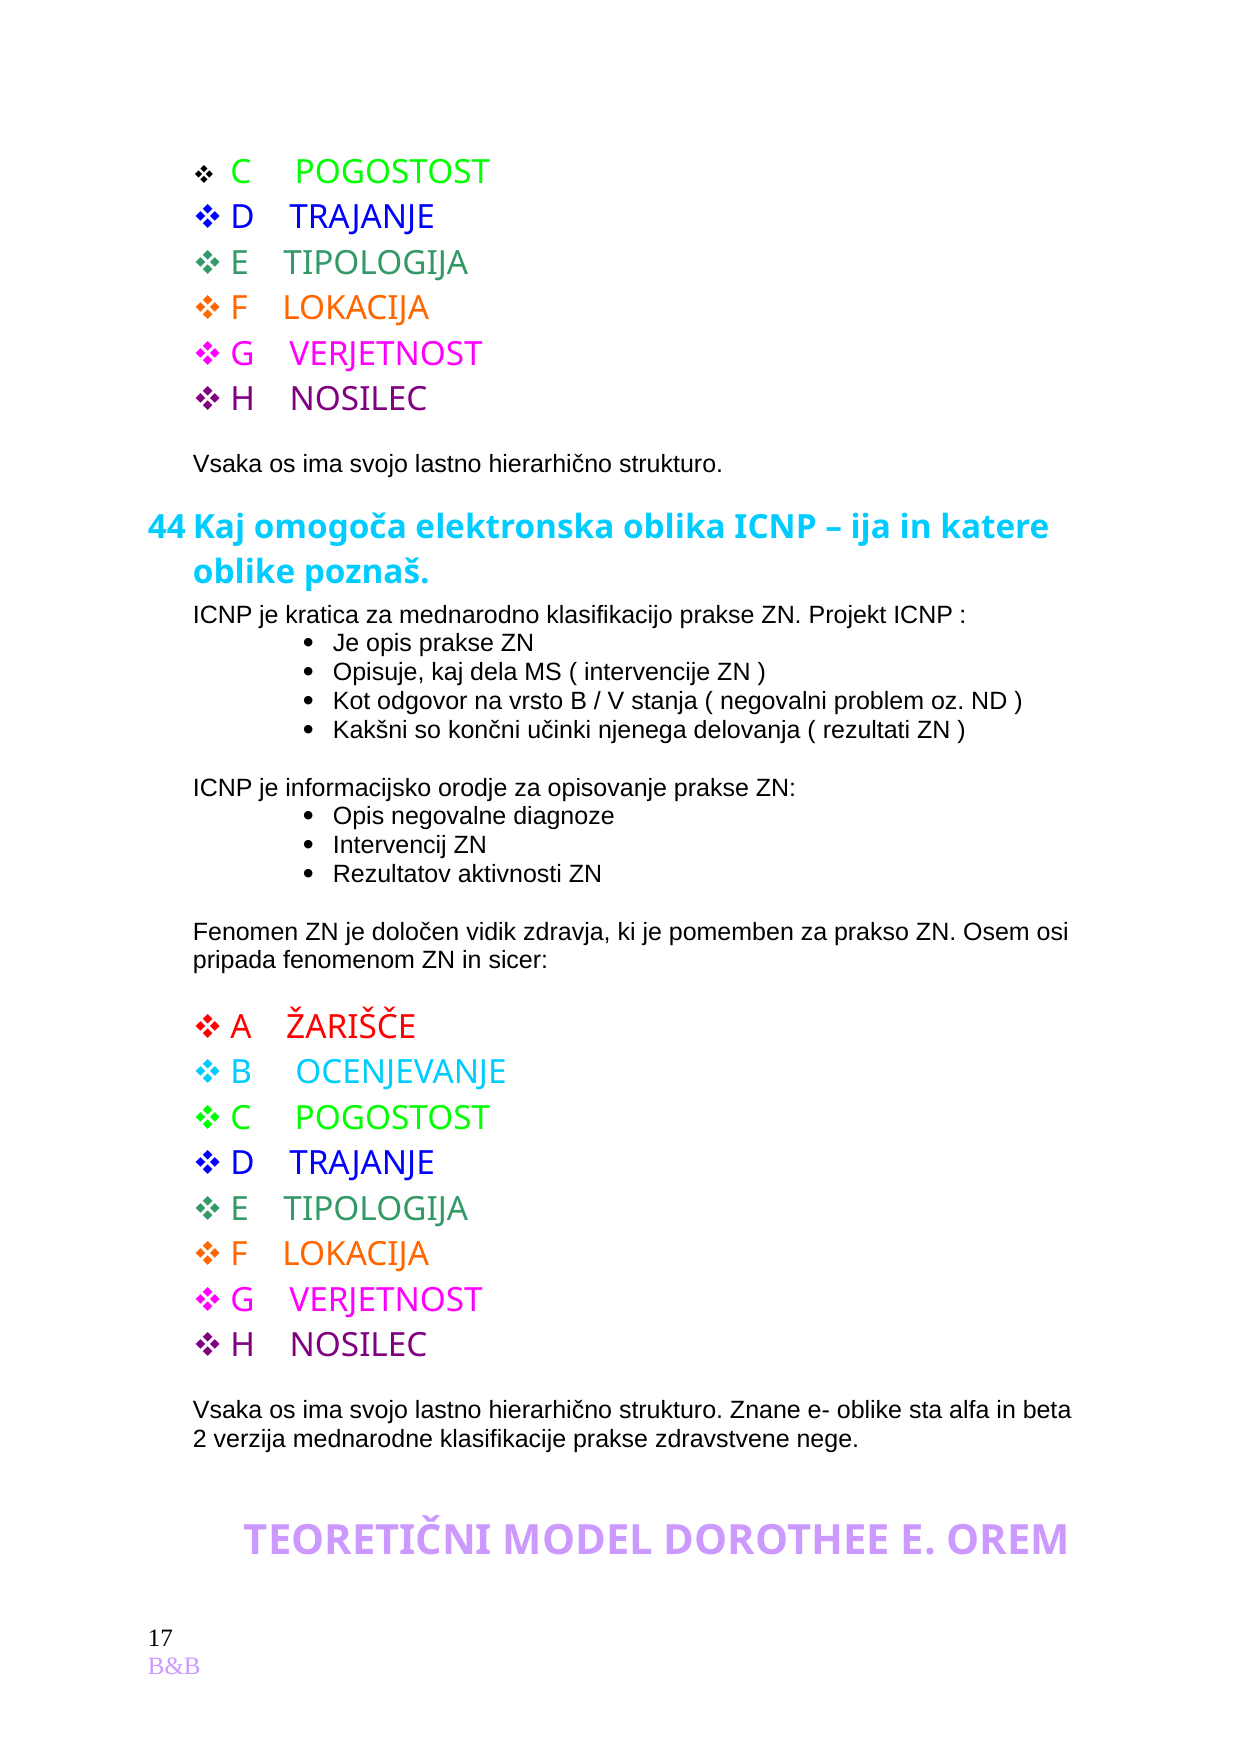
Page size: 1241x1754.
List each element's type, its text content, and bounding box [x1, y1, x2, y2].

list F LOKACIJA [193, 284, 1093, 329]
text Fenomen ZN je določen vidik zdravja, ki je pomemben za prakso ZN. Osem osi pripada fenomenom ZN in sicer: [193, 917, 1093, 974]
text ICNP je kratica za mednarodno klasifikacijo prakse ZN. Projekt ICNP : [193, 600, 1093, 628]
list C POGOSTOST [193, 1094, 1093, 1139]
list E TIPOLOGIJA [193, 1184, 1093, 1230]
list G VERJETNOST [193, 329, 1093, 375]
list Je opis prakse ZN [304, 628, 1093, 657]
list Rezultatov aktivnosti ZN [304, 859, 1093, 888]
list E TIPOLOGIJA [193, 238, 1093, 284]
list A ŽARIŠČE [193, 1003, 1093, 1048]
list H NOSILEC [193, 375, 1093, 420]
text ICNP je informacijsko orodje za opisovanje prakse ZN: [193, 773, 1093, 801]
text Vsaka os ima svojo lastno hierarhično strukturo. [193, 449, 1093, 478]
list Kot odgovor na vrsto B / V stanja ( negovalni problem oz. ND ) [304, 686, 1093, 715]
list F LOKACIJA [193, 1230, 1093, 1275]
list G VERJETNOST [193, 1275, 1093, 1321]
list B OCENJEVANJE [193, 1048, 1093, 1094]
list C POGOSTOST [193, 148, 1093, 193]
list D TRAJANJE [193, 1139, 1093, 1184]
text TEORETIČNI MODEL DOROTHEE E. OREM [221, 1510, 1093, 1567]
list Opis negovalne diagnoze [304, 801, 1093, 830]
list Opisuje, kaj dela MS ( intervencije ZN ) [304, 657, 1093, 686]
list Intervencij ZN [304, 830, 1093, 859]
list H NOSILEC [193, 1321, 1093, 1366]
subtitle Kaj omogoča elektronska oblika ICNP – ija in katere oblike poznaš. [148, 503, 1093, 593]
text Vsaka os ima svojo lastno hierarhično strukturo. Znane e- oblike sta alfa in beta 2 verzija mednarodne klasifikacije prakse zdravstvene nege. [193, 1395, 1093, 1452]
list Kakšni so končni učinki njenega delovanja ( rezultati ZN ) [304, 715, 1093, 744]
list D TRAJANJE [193, 193, 1093, 238]
